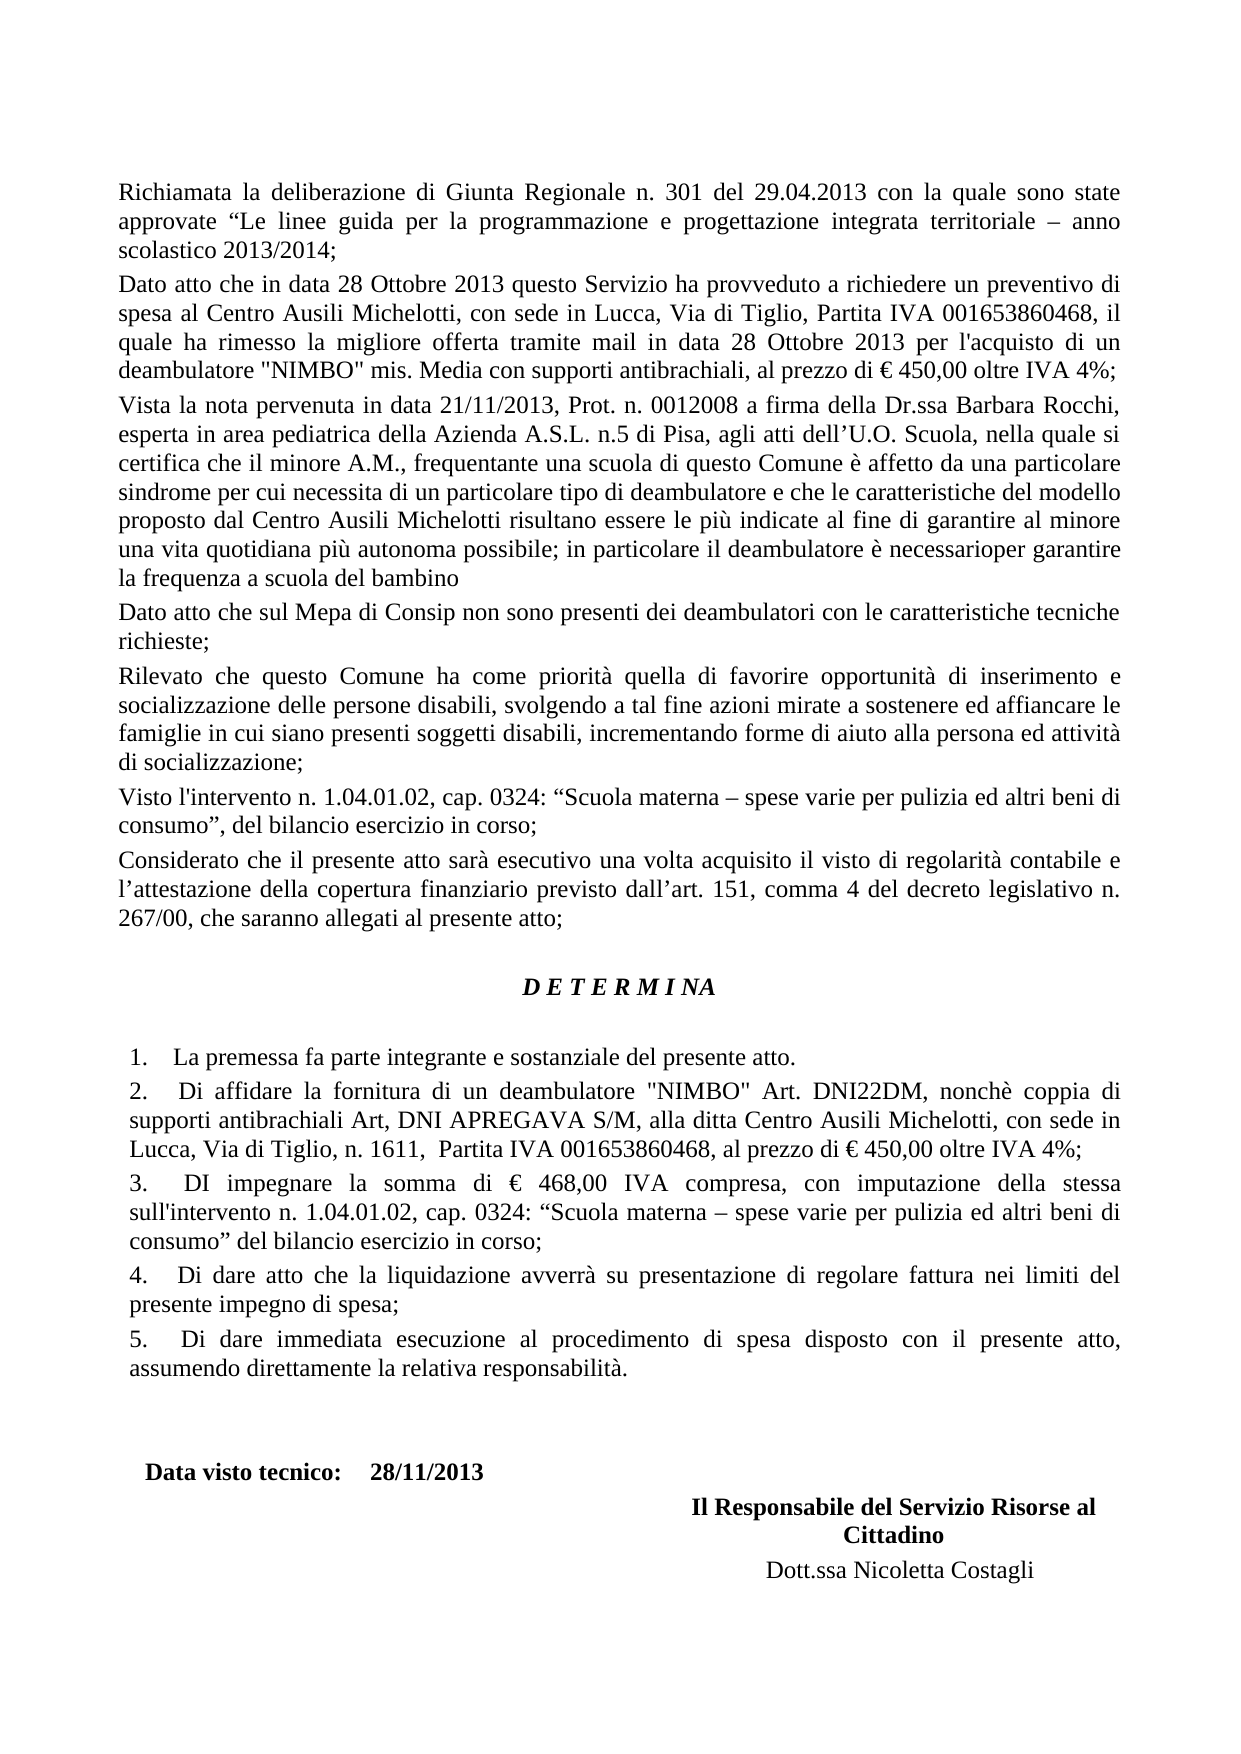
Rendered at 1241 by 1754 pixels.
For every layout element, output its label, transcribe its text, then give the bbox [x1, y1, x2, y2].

text 5. Di dare immediata esecuzione al procedimento di spesa disposto con il presente atto, assumendo direttamente la relativa responsabilità. [129, 1324, 1122, 1382]
table_header Data visto tecnico: [119, 1457, 362, 1492]
table_cell [119, 1555, 362, 1590]
table_cell [363, 1492, 668, 1555]
table_cell [363, 1555, 668, 1590]
text Dato atto che in data 28 Ottobre 2013 questo Servizio ha provveduto a richiedere un preventivo di spesa al Centro Ausili Michelotti, con sede in Lucca, Via di Tiglio, Partita IVA 001653860468, il quale ha rimesso la migliore offerta tramite mail in data 28 Ottobre 2013 per l'acquisto di un deambulatore "NIMBO" mis. Media con supporti antibrachiali, al prezzo di € 450,00 oltre IVA 4%; [118, 269, 1122, 384]
table_header [669, 1457, 1119, 1492]
text 1. La premessa fa parte integrante e sostanziale del presente atto. [129, 1042, 1122, 1070]
text Considerato che il presente atto sarà esecutivo una volta acquisito il visto di regolarità contabile e l’attestazione della copertura finanziario previsto dall’art. 151, comma 4 del decreto legislativo n. 267/00, che saranno allegati al presente atto; [118, 845, 1122, 932]
table_cell [119, 1492, 362, 1555]
text Dato atto che sul Mepa di Consip non sono presenti dei deambulatori con le caratteristiche tecniche richieste; [118, 597, 1122, 655]
table_cell Il Responsabile del Servizio Risorse al Cittadino [669, 1492, 1119, 1555]
text Richiamata la deliberazione di Giunta Regionale n. 301 del 29.04.2013 con la quale sono state approvate “Le linee guida per la programmazione e progettazione integrata territoriale – anno scolastico 2013/2014; [118, 177, 1122, 263]
table_cell Dott.ssa Nicoletta Costagli [669, 1555, 1119, 1590]
text Visto l'intervento n. 1.04.01.02, cap. 0324: “Scuola materna – spese varie per pulizia ed altri beni di consumo”, del bilancio esercizio in corso; [118, 782, 1122, 839]
text Vista la nota pervenuta in data 21/11/2013, Prot. n. 0012008 a firma della Dr.ssa Barbara Rocchi, esperta in area pediatrica della Azienda A.S.L. n.5 di Pisa, agli atti dell’U.O. Scuola, nella quale si certifica che il minore A.M., frequentante una scuola di questo Comune è affetto da una particolare sindrome per cui necessita di un particolare tipo di deambulatore e che le caratteristiche del modello proposto dal Centro Ausili Michelotti risultano essere le più indicate al fine di garantire al minore una vita quotidiana più autonoma possibile; in particolare il deambulatore è necessarioper garantire la frequenza a scuola del bambino [118, 390, 1122, 592]
table_header 28/11/2013 [363, 1457, 668, 1492]
text 3. DI impegnare la somma di € 468,00 IVA compresa, con imputazione della stessa sull'intervento n. 1.04.01.02, cap. 0324: “Scuola materna – spese varie per pulizia ed altri beni di consumo” del bilancio esercizio in corso; [129, 1168, 1122, 1255]
text 4. Di dare atto che la liquidazione avverrà su presentazione di regolare fattura nei limiti del presente impegno di spesa; [129, 1261, 1122, 1318]
text 2. Di affidare la fornitura di un deambulatore "NIMBO" Art. DNI22DM, nonchè coppia di supporti antibrachiali Art, DNI APREGAVA S/M, alla ditta Centro Ausili Michelotti, con sede in Lucca, Via di Tiglio, n. 1611, Partita IVA 001653860468, al prezzo di € 450,00 oltre IVA 4%; [129, 1076, 1122, 1162]
text D E T E R M I NA [118, 972, 1122, 1001]
text Rilevato che questo Comune ha come priorità quella di favorire opportunità di inserimento e socializzazione delle persone disabili, svolgendo a tal fine azioni mirate a sostenere ed affiancare le famiglie in cui siano presenti soggetti disabili, incrementando forme di aiuto alla persona ed attività di socializzazione; [118, 661, 1122, 776]
